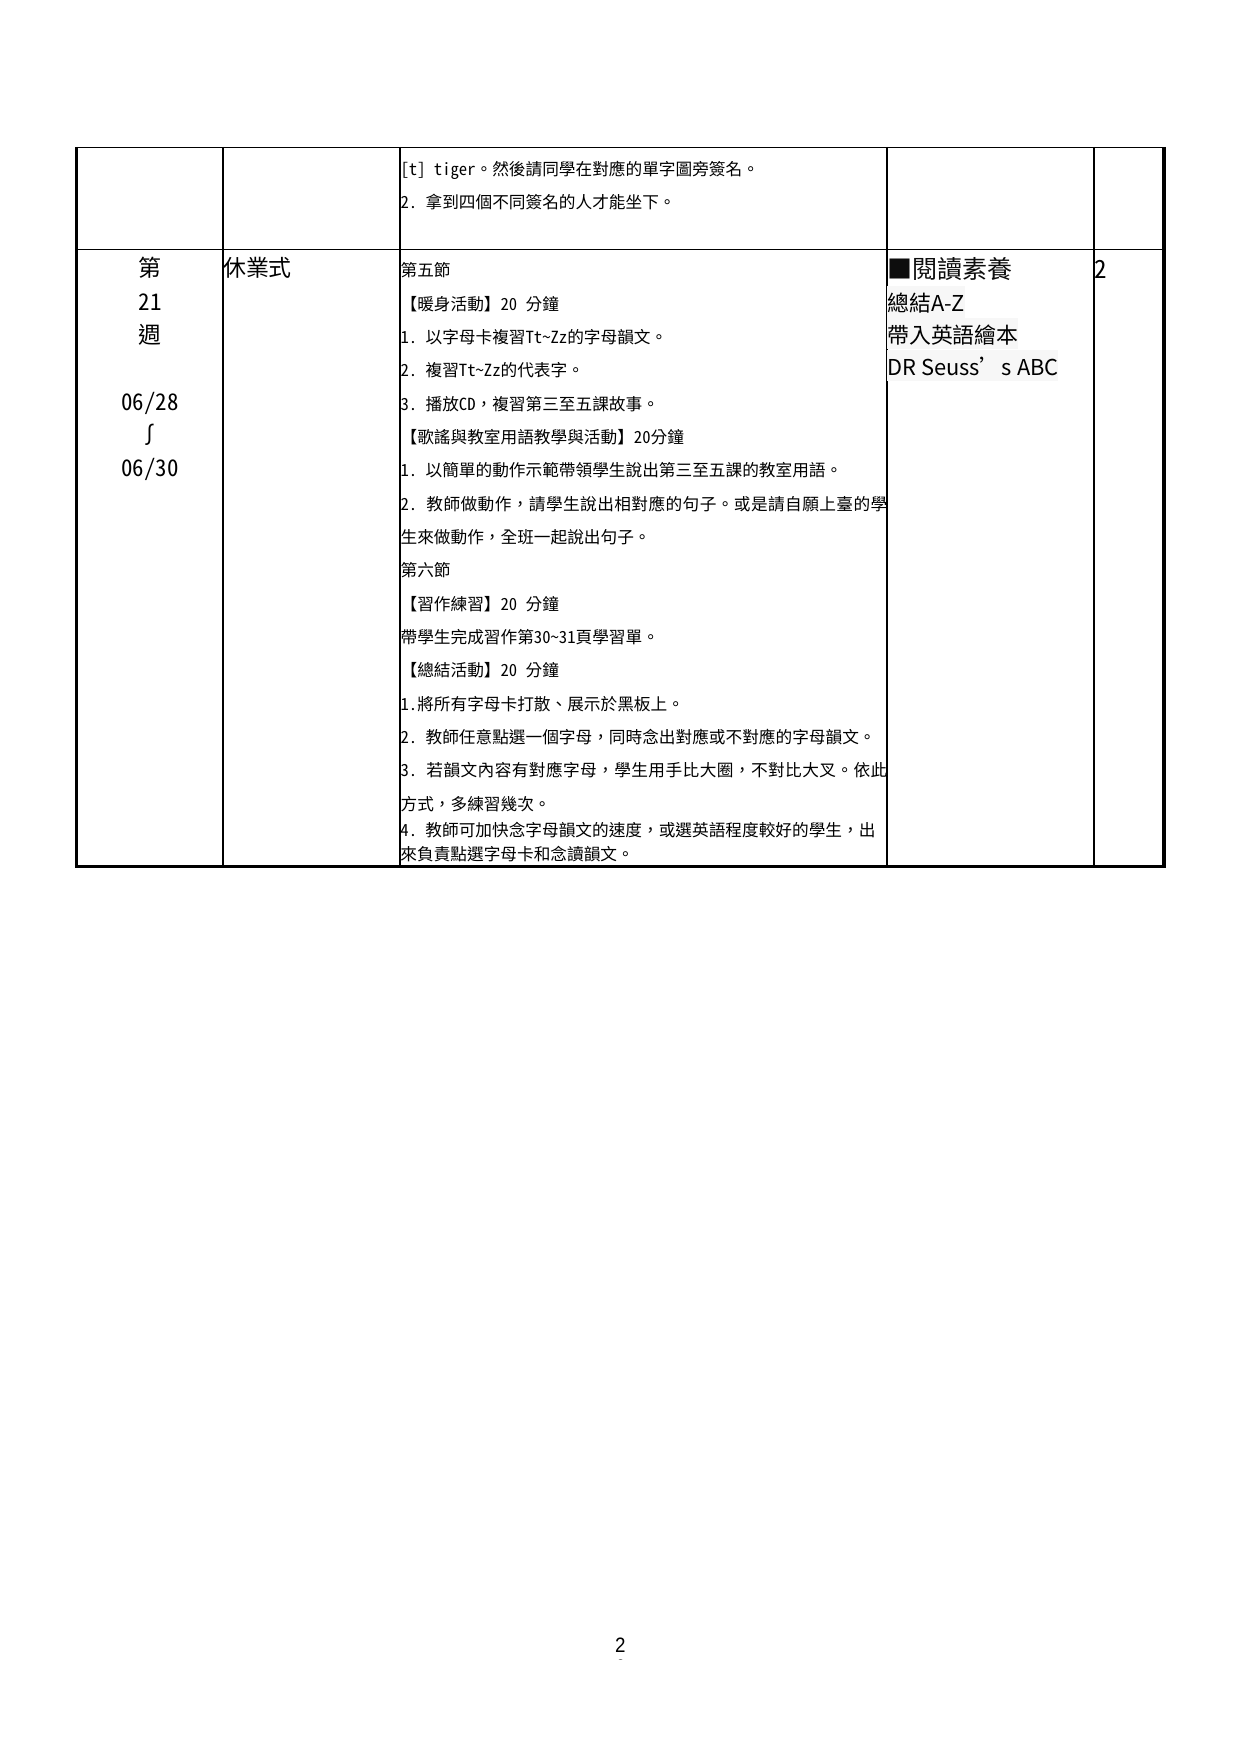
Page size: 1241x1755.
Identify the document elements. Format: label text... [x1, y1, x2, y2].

table_cell ■閱讀素養 總結A-Z 帶入英語繪本 DR Seuss’s ABC [888, 250, 1093, 865]
table_cell [224, 148, 399, 248]
table_cell 2 [1095, 250, 1162, 865]
table_cell 休業式 [224, 250, 399, 865]
table_cell [1095, 148, 1162, 248]
table_cell [888, 148, 1093, 248]
table_cell [78, 148, 222, 248]
table_cell 第 21 週 06/28 ∫ 06/30 [78, 250, 222, 865]
table_cell 第五節 【暖身活動】20 分鐘 1. 以字母卡複習Tt~Zz的字母韻文。 2. 複習Tt~Zz的代表字。 3. 播放CD，複習第三至五課故事。 【歌謠與教室用語教學與活動】20分鐘 1. 以簡單的動作示範帶領學生說出第三至五課的教室用語。 2. 教師做動作，請學生說出相對應的句子。或是請自願上臺的學生來做動作，全班一起說出句子。 第六節 【習作練習】20 分鐘 帶學生完成習作第30~31頁學習單。 【總結活動】20 分鐘 1.將所有字母卡打散、展示於黑板上。 2. 教師任意點選一個字母，同時念出對應或不對應的字母韻文。 3. 若韻文內容有對應字母，學生用手比大圈，不對比大叉。依此方式，多練習幾次。 4. 教師可加快念字母韻文的速度，或選英語程度較好的學生，出來負責點選字母卡和念讀韻文。 [401, 250, 886, 865]
table_cell [t] tiger。然後請同學在對應的單字圖旁簽名。 2. 拿到四個不同簽名的人才能坐下。 [401, 148, 886, 248]
